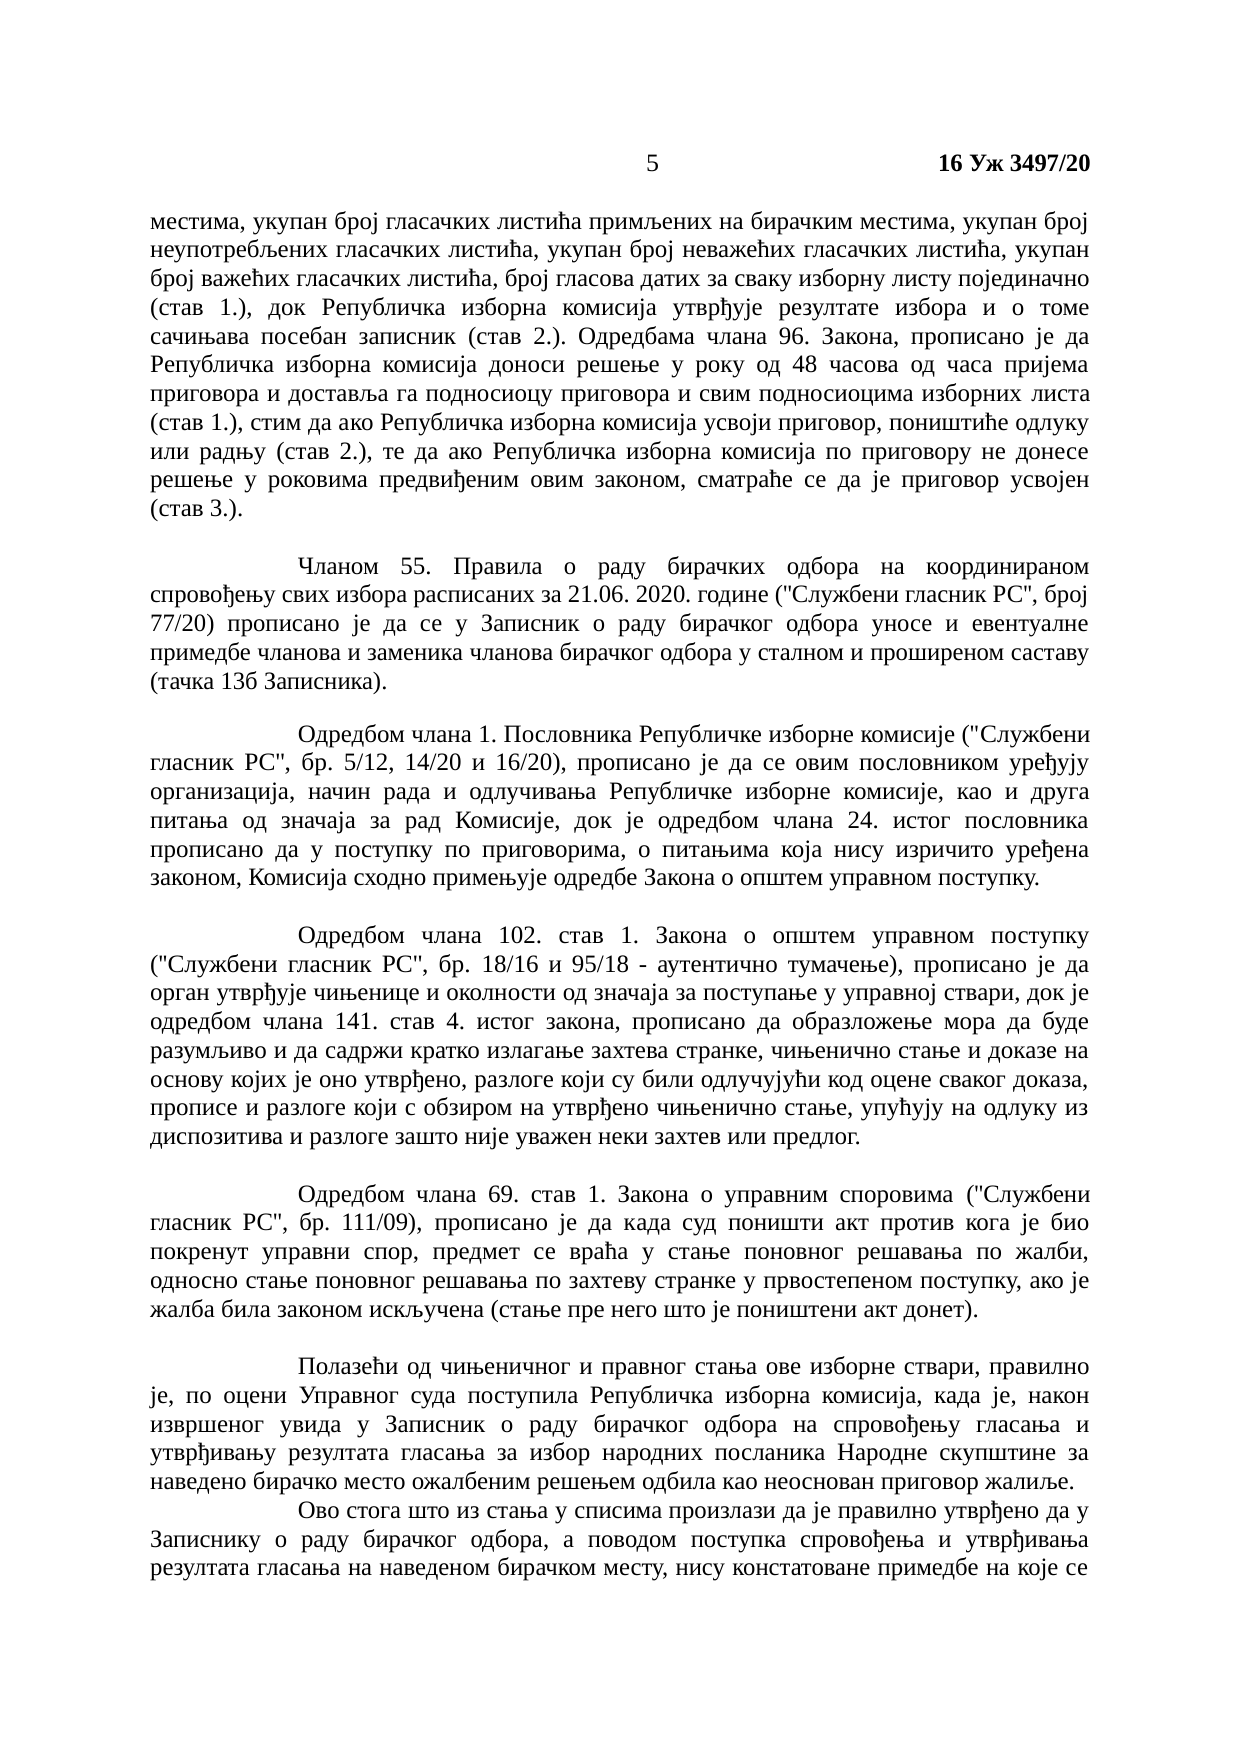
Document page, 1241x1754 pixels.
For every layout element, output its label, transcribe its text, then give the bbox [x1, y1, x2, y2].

text местима, укупан број гласачких листића примљених на бирачким местима, укупан број неупотребљених гласачких листића, укупан број неважећих гласачких листића, укупан број важећих гласачких листића, број гласова датих за сваку изборну листу појединачно (став 1.), док Републичка изборна комисија утврђује резултате избора и о томе сачињава посебан записник (став 2.). Одредбама члана 96. Закона, прописано је да Републичка изборна комисија доноси решење у року од 48 часова од часа пријема приговора и доставља га подносиоцу приговора и свим подносиоцима изборних листа (став 1.), стим да ако Републичка изборна комисија усвоји приговор, поништиће одлуку или радњу (став 2.), те да ако Републичка изборна комисија по приговору не донесе решење у роковима предвиђеним овим законом, сматраће се да је приговор усвојен (став 3.). [150, 206, 1090, 522]
text Одредбом члана 69. став 1. Закона о управним споровима (''Службени гласник РС'', бр. 111/09), прописано је да када суд поништи акт против кога је био покренут управни спор, предмет се враћа у стање поновног решавања по жалби, односно стање поновног решавања по захтеву странке у првостепеном поступку, ако је жалба била законом искључена (стање пре него што је поништени акт донет). [150, 1179, 1090, 1322]
text Одредбом члана 1. Пословника Републичке изборне комисије (''Службени гласник РС'', бр. 5/12, 14/20 и 16/20), прописано је да се овим пословником уређују организација, начин рада и одлучивања Републичке изборне комисије, као и друга питања од значаја за рад Комисије, док је одредбом члана 24. истог пословника прописано да у поступку по приговорима, о питањима која нису изричито уређена законом, Комисија сходно примењује одредбе Закона о општем управном поступку. [150, 719, 1090, 891]
text Полазећи од чињеничног и правног стања ове изборне ствари, правилно је, по оцени Управног суда поступила Републичка изборна комисија, када је, након извршеног увида у Записник о раду бирачког одбора на спровођењу гласања и утврђивању резултата гласања за избор народних посланика Народне скупштине за наведено бирачко место ожалбеним решењем одбила као неоснован приговор жалиље. [150, 1322, 1090, 1495]
text Чланом 55. Правила о раду бирачких одбора на координираном спровођењу свих избора расписаних за 21.06. 2020. године (''Службени гласник РС'', број 77/20) прописано је да се у Записник о раду бирачког одбора уносе и евентуалне примедбе чланова и заменика чланова бирачког одбора у сталном и проширеном саставу (тачка 13б Записника). [150, 551, 1090, 694]
text Ово стога што из стања у списима произлази да је правилно утврђено да у Записнику о раду бирачког одбора, а поводом поступка спровођења и утврђивања резултата гласања на наведеном бирачком месту, нису констатоване примедбе на које се [150, 1495, 1090, 1581]
text Одредбом члана 102. став 1. Закона о општем управном поступку (''Службени гласник РС'', бр. 18/16 и 95/18 - аутентично тумачење), прописано је да орган утврђује чињенице и околности од значаја за поступање у управној ствари, док је одредбом члана 141. став 4. истог закона, прописано да образложење мора да буде разумљиво и да садржи кратко излагање захтева странке, чињенично стање и доказе на основу којих је оно утврђено, разлоге који су били одлучујући код оцене сваког доказа, прописе и разлоге који с обзиром на утврђено чињенично стање, упућују на одлуку из диспозитива и разлоге зашто није уважен неки захтев или предлог. [150, 920, 1090, 1150]
